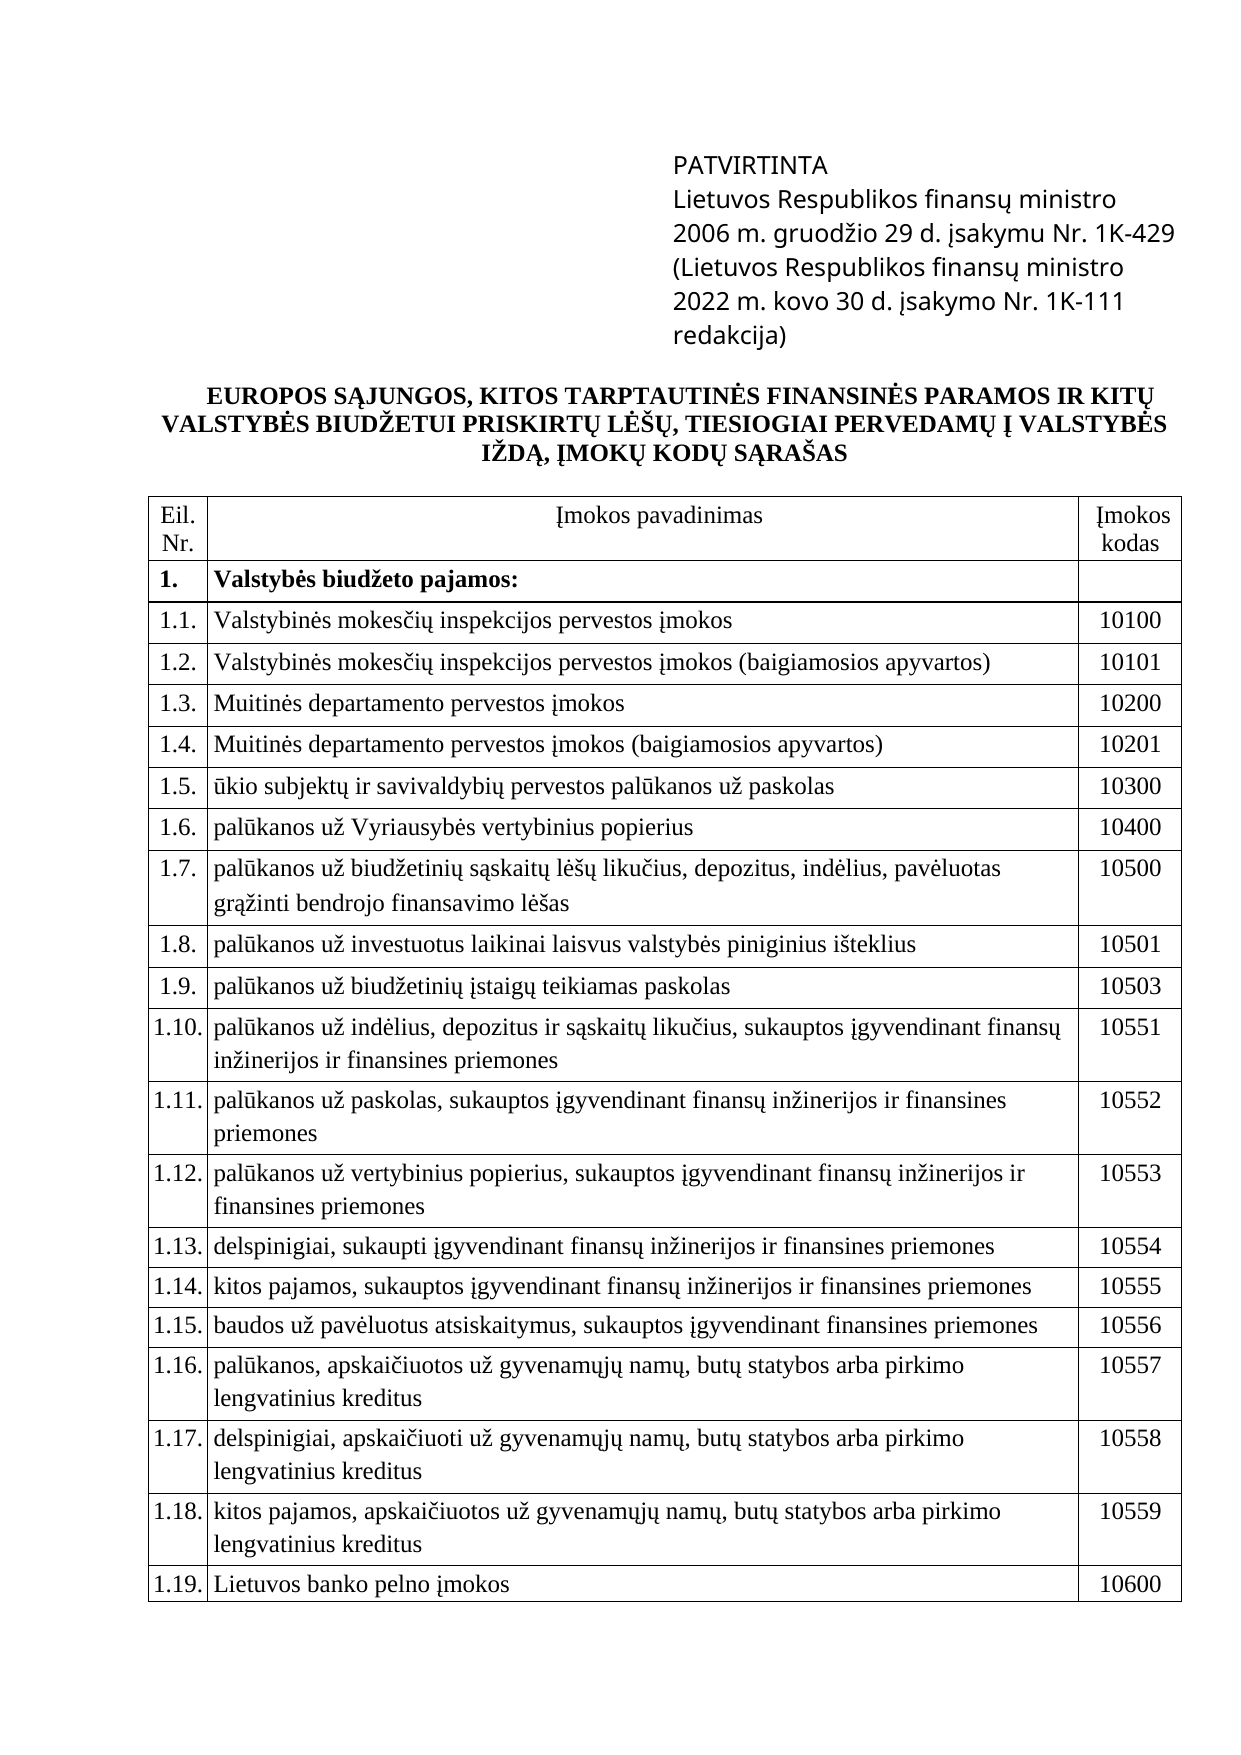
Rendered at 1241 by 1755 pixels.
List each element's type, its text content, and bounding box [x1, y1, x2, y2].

table_cell 1. [149, 561, 207, 601]
table_cell Muitinės departamento pervestos įmokos (baigiamosios apyvartos) [208, 727, 1078, 767]
table_cell delspinigiai, sukaupti įgyvendinant finansų inžinerijos ir finansines priemones [208, 1228, 1078, 1267]
table_cell 1.12. [149, 1155, 207, 1227]
table_cell 1.16. [149, 1348, 207, 1419]
table_cell 10555 [1079, 1268, 1181, 1307]
table_header Eil. Nr. [149, 497, 207, 560]
table_cell Lietuvos banko pelno įmokos [208, 1566, 1078, 1601]
text redakcija) [598, 318, 1181, 352]
table_cell 1.17. [149, 1421, 207, 1492]
table_cell 1.13. [149, 1228, 207, 1267]
text PATVIRTINTA [598, 148, 1181, 182]
table_cell 1.4. [149, 727, 207, 767]
table_cell palūkanos už paskolas, sukauptos įgyvendinant finansų inžinerijos ir finansines priemones [208, 1082, 1078, 1154]
table_cell 1.9. [149, 968, 207, 1008]
table_cell 10600 [1079, 1566, 1181, 1601]
text 2022 m. kovo 30 d. įsakymo Nr. 1K-111 [598, 284, 1181, 318]
table_cell 1.1. [149, 603, 207, 643]
table_cell 10553 [1079, 1155, 1181, 1227]
table_cell 1.2. [149, 644, 207, 684]
table_cell 10200 [1079, 685, 1181, 726]
table_cell 1.5. [149, 768, 207, 808]
table_cell Valstybės biudžeto pajamos: [208, 561, 1078, 601]
text 2006 m. gruodžio 29 d. įsakymu Nr. 1K-429 [598, 216, 1181, 250]
table_cell 10559 [1079, 1494, 1181, 1565]
table_header Įmokos kodas [1079, 497, 1181, 560]
table_header Įmokos pavadinimas [208, 497, 1078, 560]
table_cell delspinigiai, apskaičiuoti už gyvenamųjų namų, butų statybos arba pirkimo lengvatinius kreditus [208, 1421, 1078, 1492]
table_cell 10554 [1079, 1228, 1181, 1267]
table_cell ūkio subjektų ir savivaldybių pervestos palūkanos už paskolas [208, 768, 1078, 808]
table_cell kitos pajamos, sukauptos įgyvendinant finansų inžinerijos ir finansines priemones [208, 1268, 1078, 1307]
table_cell 1.15. [149, 1308, 207, 1347]
table_cell 10101 [1079, 644, 1181, 684]
table_cell 10556 [1079, 1308, 1181, 1347]
table_cell kitos pajamos, apskaičiuotos už gyvenamųjų namų, butų statybos arba pirkimo lengvatinius kreditus [208, 1494, 1078, 1565]
table_cell 1.7. [149, 851, 207, 925]
table_cell 10500 [1079, 851, 1181, 925]
table_cell 10558 [1079, 1421, 1181, 1492]
table_cell 10100 [1079, 603, 1181, 643]
text (Lietuvos Respublikos finansų ministro [598, 250, 1181, 284]
table_cell 1.18. [149, 1494, 207, 1565]
table_cell 1.11. [149, 1082, 207, 1154]
table_cell 1.10. [149, 1009, 207, 1081]
table_cell palūkanos, apskaičiuotos už gyvenamųjų namų, butų statybos arba pirkimo lengvatinius kreditus [208, 1348, 1078, 1419]
table_cell palūkanos už vertybinius popierius, sukauptos įgyvendinant finansų inžinerijos ir finansines priemones [208, 1155, 1078, 1227]
table_cell [1079, 561, 1181, 601]
table_cell palūkanos už Vyriausybės vertybinius popierius [208, 809, 1078, 849]
table_cell palūkanos už biudžetinių įstaigų teikiamas paskolas [208, 968, 1078, 1008]
table_cell 1.3. [149, 685, 207, 726]
text Lietuvos Respublikos finansų ministro [673, 182, 1181, 216]
table_cell palūkanos už biudžetinių sąskaitų lėšų likučius, depozitus, indėlius, pavėluotas grąžinti bendrojo finansavimo lėšas [208, 851, 1078, 925]
table_cell 1.8. [149, 926, 207, 967]
table_cell 10400 [1079, 809, 1181, 849]
table_cell palūkanos už investuotus laikinai laisvus valstybės piniginius išteklius [208, 926, 1078, 967]
table_cell Valstybinės mokesčių inspekcijos pervestos įmokos [208, 603, 1078, 643]
table_cell 10201 [1079, 727, 1181, 767]
table_cell 10557 [1079, 1348, 1181, 1419]
table_cell 10501 [1079, 926, 1181, 967]
table_cell 1.19. [149, 1566, 207, 1601]
table_cell 10552 [1079, 1082, 1181, 1154]
table_cell 10300 [1079, 768, 1181, 808]
table_cell Valstybinės mokesčių inspekcijos pervestos įmokos (baigiamosios apyvartos) [208, 644, 1078, 684]
table_cell palūkanos už indėlius, depozitus ir sąskaitų likučius, sukauptos įgyvendinant finansų inžinerijos ir finansines priemones [208, 1009, 1078, 1081]
text EUROPOS SĄJUNGOS, KITOS TARPTAUTINĖS FINANSINĖS PARAMOS IR KITŲ VALSTYBĖS BIUDŽETUI PRISKIRTŲ LĖŠŲ, TIESIOGIAI PERVEDAMŲ Į VALSTYBĖS IŽDĄ, ĮMOKŲ KODŲ SĄRAŠAS [148, 381, 1181, 467]
table_cell Muitinės departamento pervestos įmokos [208, 685, 1078, 726]
table_cell 10551 [1079, 1009, 1181, 1081]
table_cell 10503 [1079, 968, 1181, 1008]
table_cell 1.6. [149, 809, 207, 849]
table_cell 1.14. [149, 1268, 207, 1307]
table_cell baudos už pavėluotus atsiskaitymus, sukauptos įgyvendinant finansines priemones [208, 1308, 1078, 1347]
